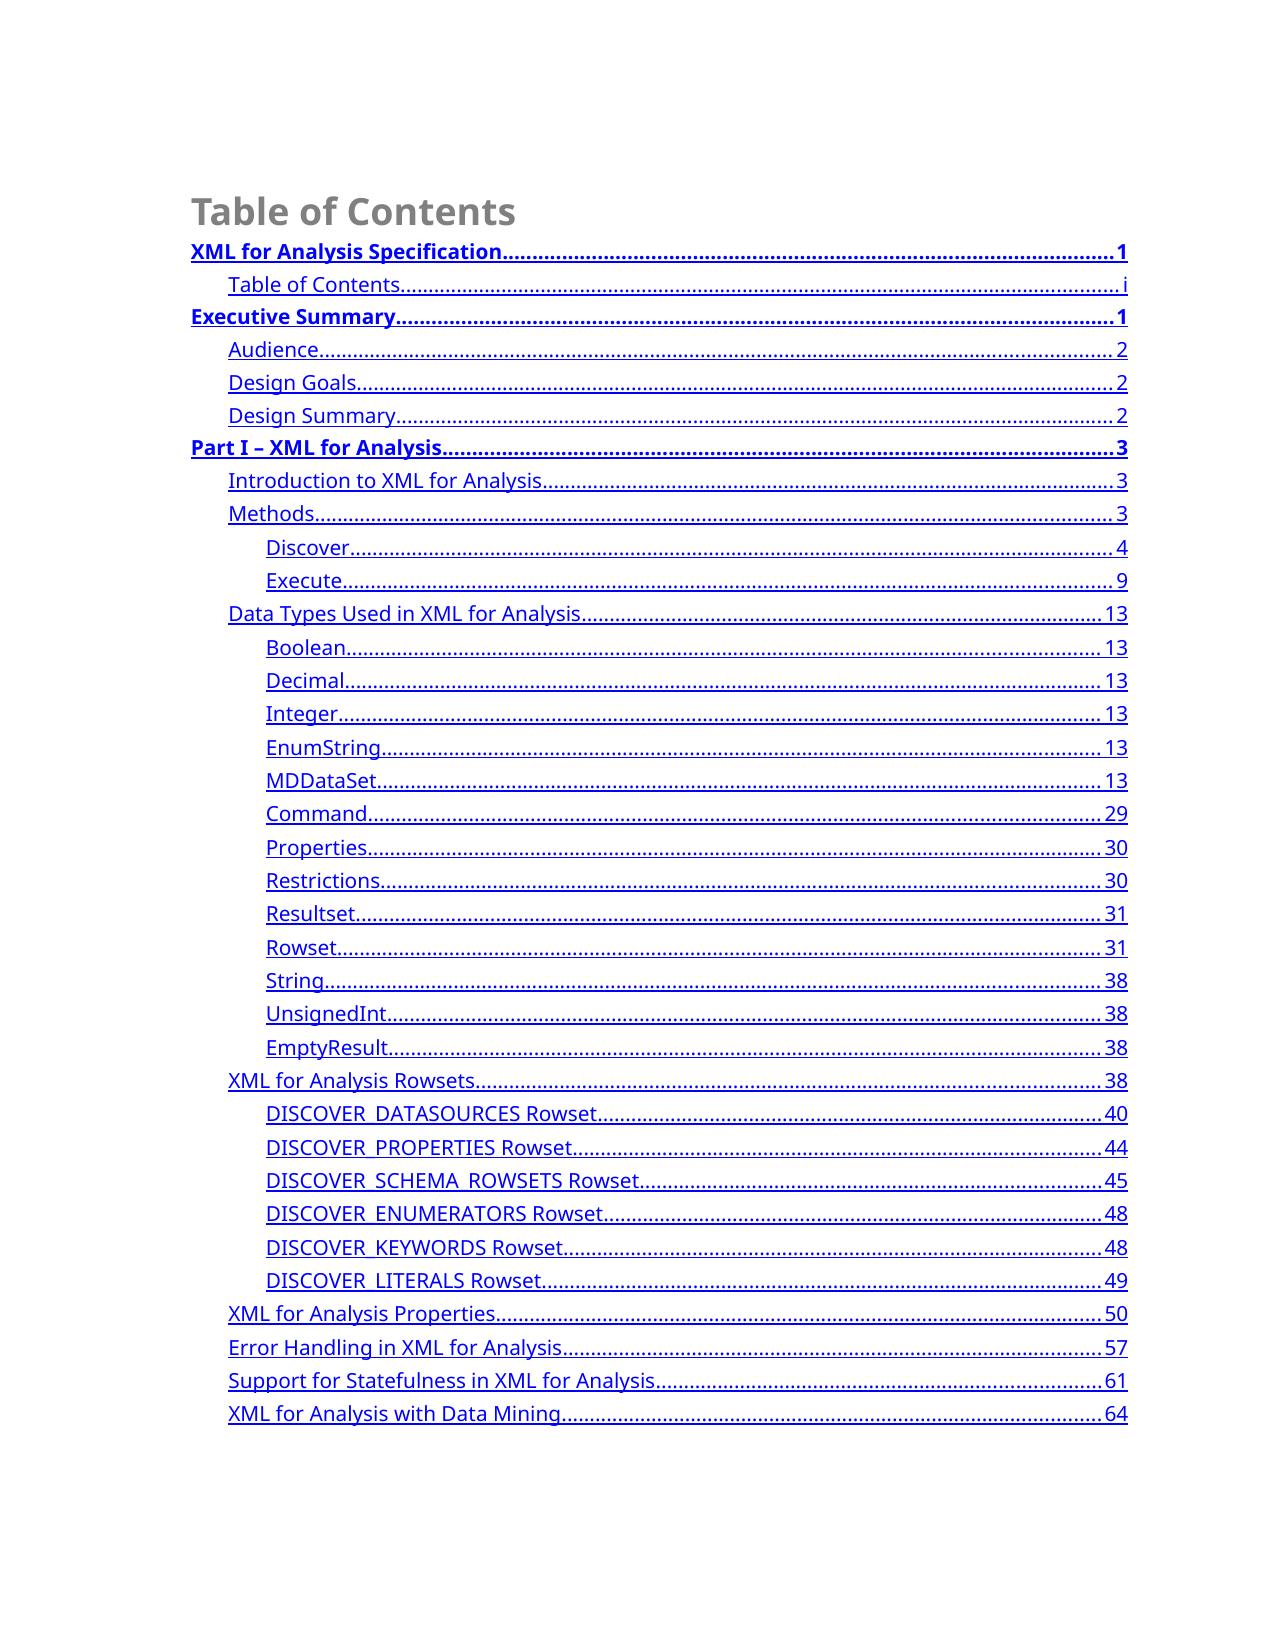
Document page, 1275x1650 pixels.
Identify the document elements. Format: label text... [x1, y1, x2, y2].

text DISCOVER_KEYWORDS Rowset 48 [266, 1233, 1128, 1257]
text Table of Contents i [228, 271, 1128, 294]
text Design Goals 2 [228, 369, 1128, 392]
text Boolean 13 [266, 633, 1128, 657]
text MDDataSet 13 [266, 767, 1128, 790]
text XML for Analysis Rowsets 38 [228, 1067, 1128, 1090]
text UnsignedInt 38 [266, 1000, 1128, 1023]
text Introduction to XML for Analysis 3 [228, 467, 1128, 490]
text Rowset 31 [266, 933, 1128, 957]
subtitle Table of Contents [191, 192, 1128, 233]
subtitle Executive Summary 1 [191, 304, 1128, 326]
text Restrictions 30 [266, 867, 1128, 890]
text Resultset 31 [266, 900, 1128, 923]
text Audience 2 [228, 335, 1128, 359]
text DISCOVER_ENUMERATORS Rowset 48 [266, 1200, 1128, 1223]
text XML for Analysis with Data Mining 64 [228, 1400, 1128, 1423]
text Execute 9 [266, 567, 1128, 590]
subtitle Part I – XML for Analysis 3 [191, 435, 1128, 457]
text DISCOVER_SCHEMA_ROWSETS Rowset 45 [266, 1167, 1128, 1190]
text Support for Statefulness in XML for Analysis 61 [228, 1367, 1128, 1390]
text String 38 [266, 967, 1128, 990]
text Decimal 13 [266, 667, 1128, 690]
text Methods 3 [228, 500, 1128, 523]
text EmptyResult 38 [266, 1033, 1128, 1057]
text Integer 13 [266, 700, 1128, 723]
text DISCOVER_LITERALS Rowset 49 [266, 1267, 1128, 1290]
text XML for Analysis Properties 50 [228, 1300, 1128, 1323]
text EnumString 13 [266, 733, 1128, 757]
text Discover 4 [266, 533, 1128, 557]
text Command 29 [266, 800, 1128, 823]
subtitle XML for Analysis Specification 1 [191, 239, 1128, 261]
text DISCOVER_DATASOURCES Rowset 40 [266, 1100, 1128, 1123]
text DISCOVER_PROPERTIES Rowset 44 [266, 1133, 1128, 1157]
text Properties 30 [266, 833, 1128, 857]
text Design Summary 2 [228, 402, 1128, 426]
text Data Types Used in XML for Analysis 13 [228, 600, 1128, 623]
text Error Handling in XML for Analysis 57 [228, 1333, 1128, 1357]
